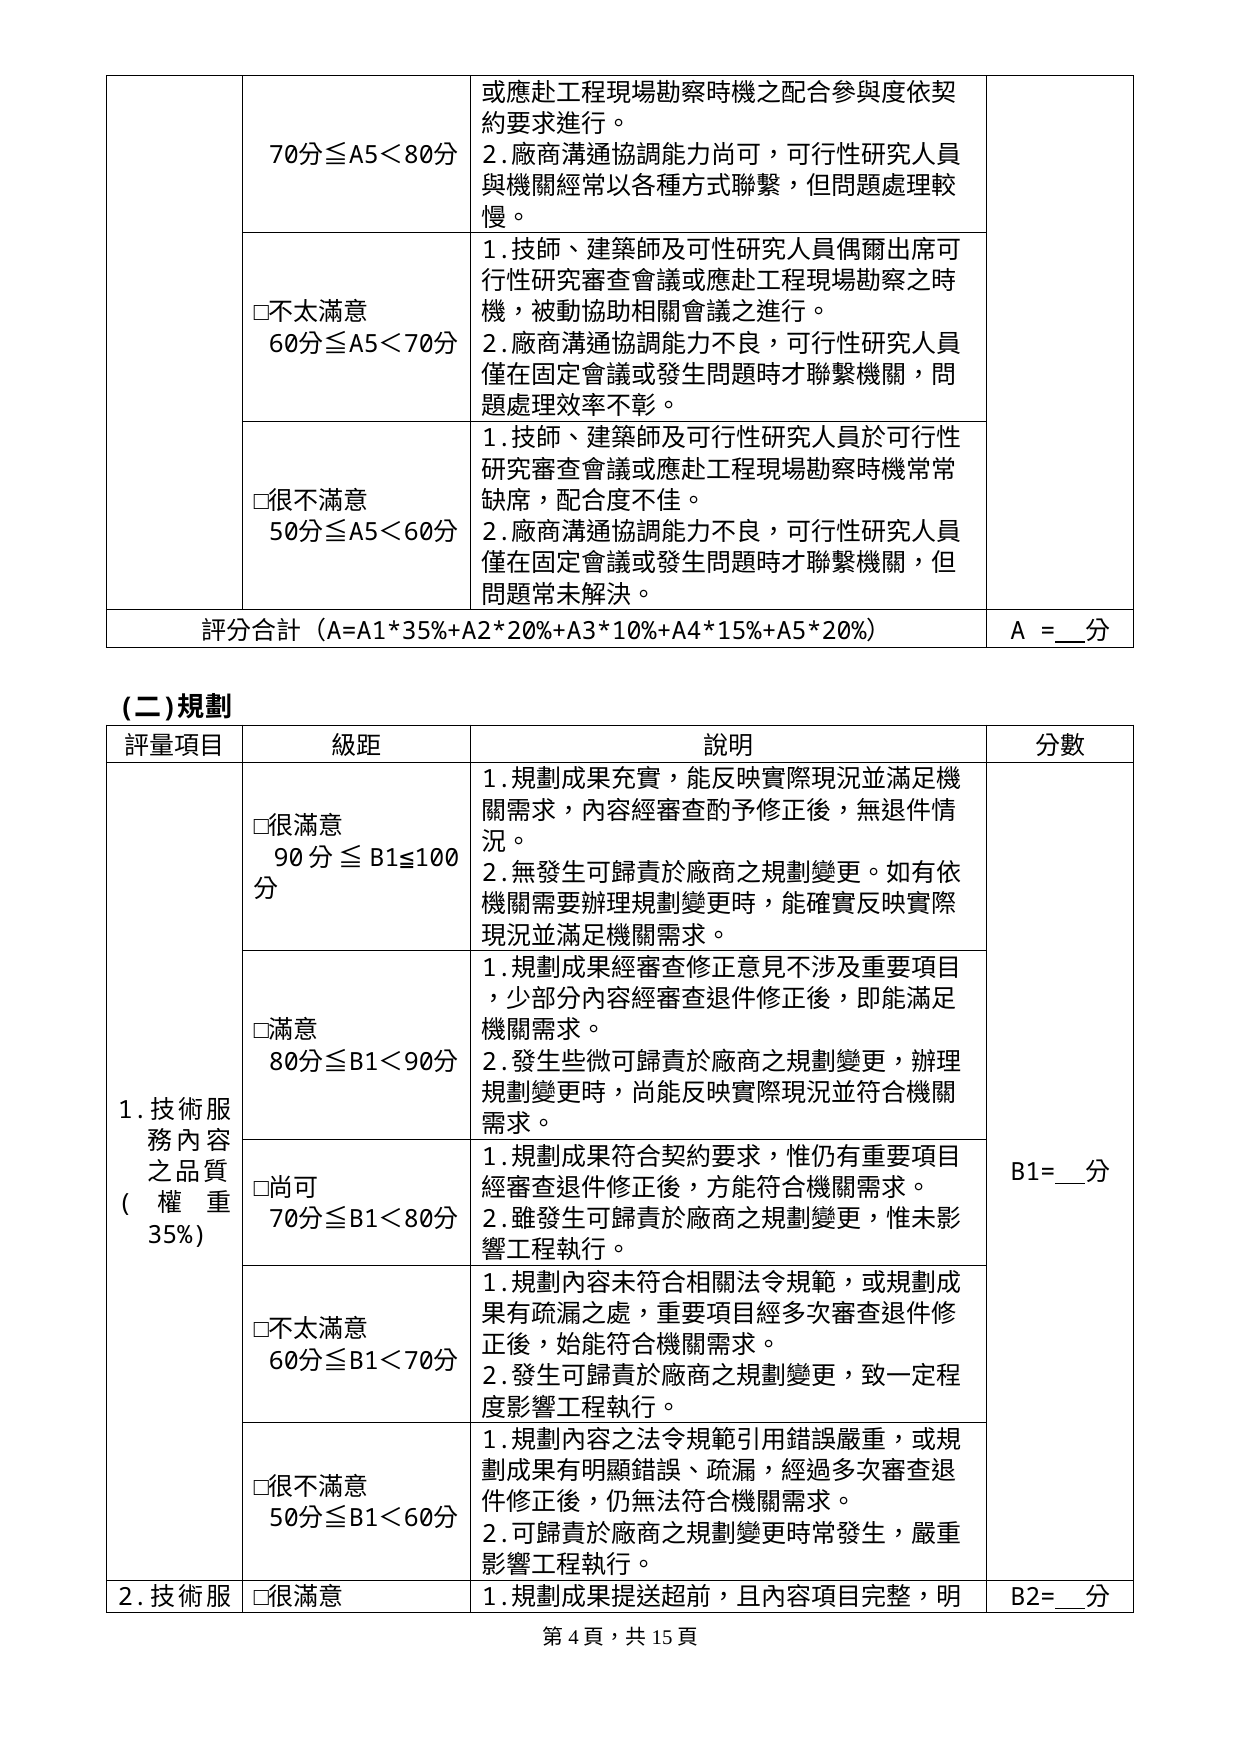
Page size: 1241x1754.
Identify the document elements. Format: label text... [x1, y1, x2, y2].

table_cell B1= 分 [987, 763, 1133, 1579]
table_cell [987, 76, 1133, 609]
table_cell 或應赴工程現場勘察時機之配合參與度依契約要求進行。 廠商溝通協調能力尚可，可行性研究人員與機關經常以各種方式聯繫，但問題處理較慢。 [471, 76, 986, 232]
table_cell 規劃成果充實，能反映實際現況並滿足機關需求，內容經審查酌予修正後，無退件情況。 無發生可歸責於廠商之規劃變更。如有依機關需要辦理規劃變更時，能確實反映實際現況並滿足機關需求。 [471, 763, 986, 950]
table_cell 2.技術服 [107, 1581, 242, 1612]
table_cell □很不滿意 50分≦B1＜60分 [243, 1423, 470, 1579]
table_cell 70分≦A5＜80分 [243, 76, 470, 232]
table_cell 評分合計（A=A1*35%+A2*20%+A3*10%+A4*15%+A5*20%） [107, 610, 986, 647]
table_cell □不太滿意 60分≦A5＜70分 [243, 233, 470, 421]
table_cell □尚可 70分≦B1＜80分 [243, 1140, 470, 1265]
table_cell □很不滿意 50分≦A5＜60分 [243, 422, 470, 609]
table_cell 技師、建築師及可性研究人員偶爾出席可行性研究審查會議或應赴工程現場勘察之時機，被動協助相關會議之進行。 廠商溝通協調能力不良，可行性研究人員僅在固定會議或發生問題時才聯繫機關，問題處理效率不彰。 [471, 233, 986, 421]
table_cell 1.技術服務內容之品質 (權重35%) [107, 763, 242, 1579]
table_cell 技師、建築師及可行性研究人員於可行性研究審查會議或應赴工程現場勘察時機常常缺席，配合度不佳。 廠商溝通協調能力不良，可行性研究人員僅在固定會議或發生問題時才聯繫機關，但問題常未解決。 [471, 422, 986, 609]
table_cell 規劃成果提送超前，且內容項目完整，明 [471, 1581, 986, 1612]
table_cell □很滿意 [243, 1581, 470, 1612]
table_cell [107, 76, 242, 609]
table_cell □不太滿意 60分≦B1＜70分 [243, 1266, 470, 1422]
table_cell 規劃內容未符合相關法令規範，或規劃成果有疏漏之處，重要項目經多次審查退件修正後，始能符合機關需求。 發生可歸責於廠商之規劃變更，致一定程度影響工程執行。 [471, 1266, 986, 1422]
table_cell B2= 分 [987, 1581, 1133, 1612]
text (二)規劃 [118, 685, 1122, 724]
table_cell 規劃成果符合契約要求，惟仍有重要項目經審查退件修正後，方能符合機關需求。 雖發生可歸責於廠商之規劃變更，惟未影響工程執行。 [471, 1140, 986, 1265]
table_header 分數 [987, 726, 1133, 762]
table_cell □滿意 80分≦B1＜90分 [243, 951, 470, 1139]
table_cell 規劃成果經審查修正意見不涉及重要項目，少部分內容經審查退件修正後，即能滿足機關需求。 發生些微可歸責於廠商之規劃變更，辦理規劃變更時，尚能反映實際現況並符合機關需求。 [471, 951, 986, 1139]
table_header 級距 [243, 726, 470, 762]
table_header 說明 [471, 726, 986, 762]
table_cell □很滿意 90分≦B1≦100分 [243, 763, 470, 950]
table_cell 規劃內容之法令規範引用錯誤嚴重，或規劃成果有明顯錯誤、疏漏，經過多次審查退件修正後，仍無法符合機關需求。 可歸責於廠商之規劃變更時常發生，嚴重影響工程執行。 [471, 1423, 986, 1579]
table_header 評量項目 [107, 726, 242, 762]
table_cell A = 分 [987, 610, 1133, 647]
